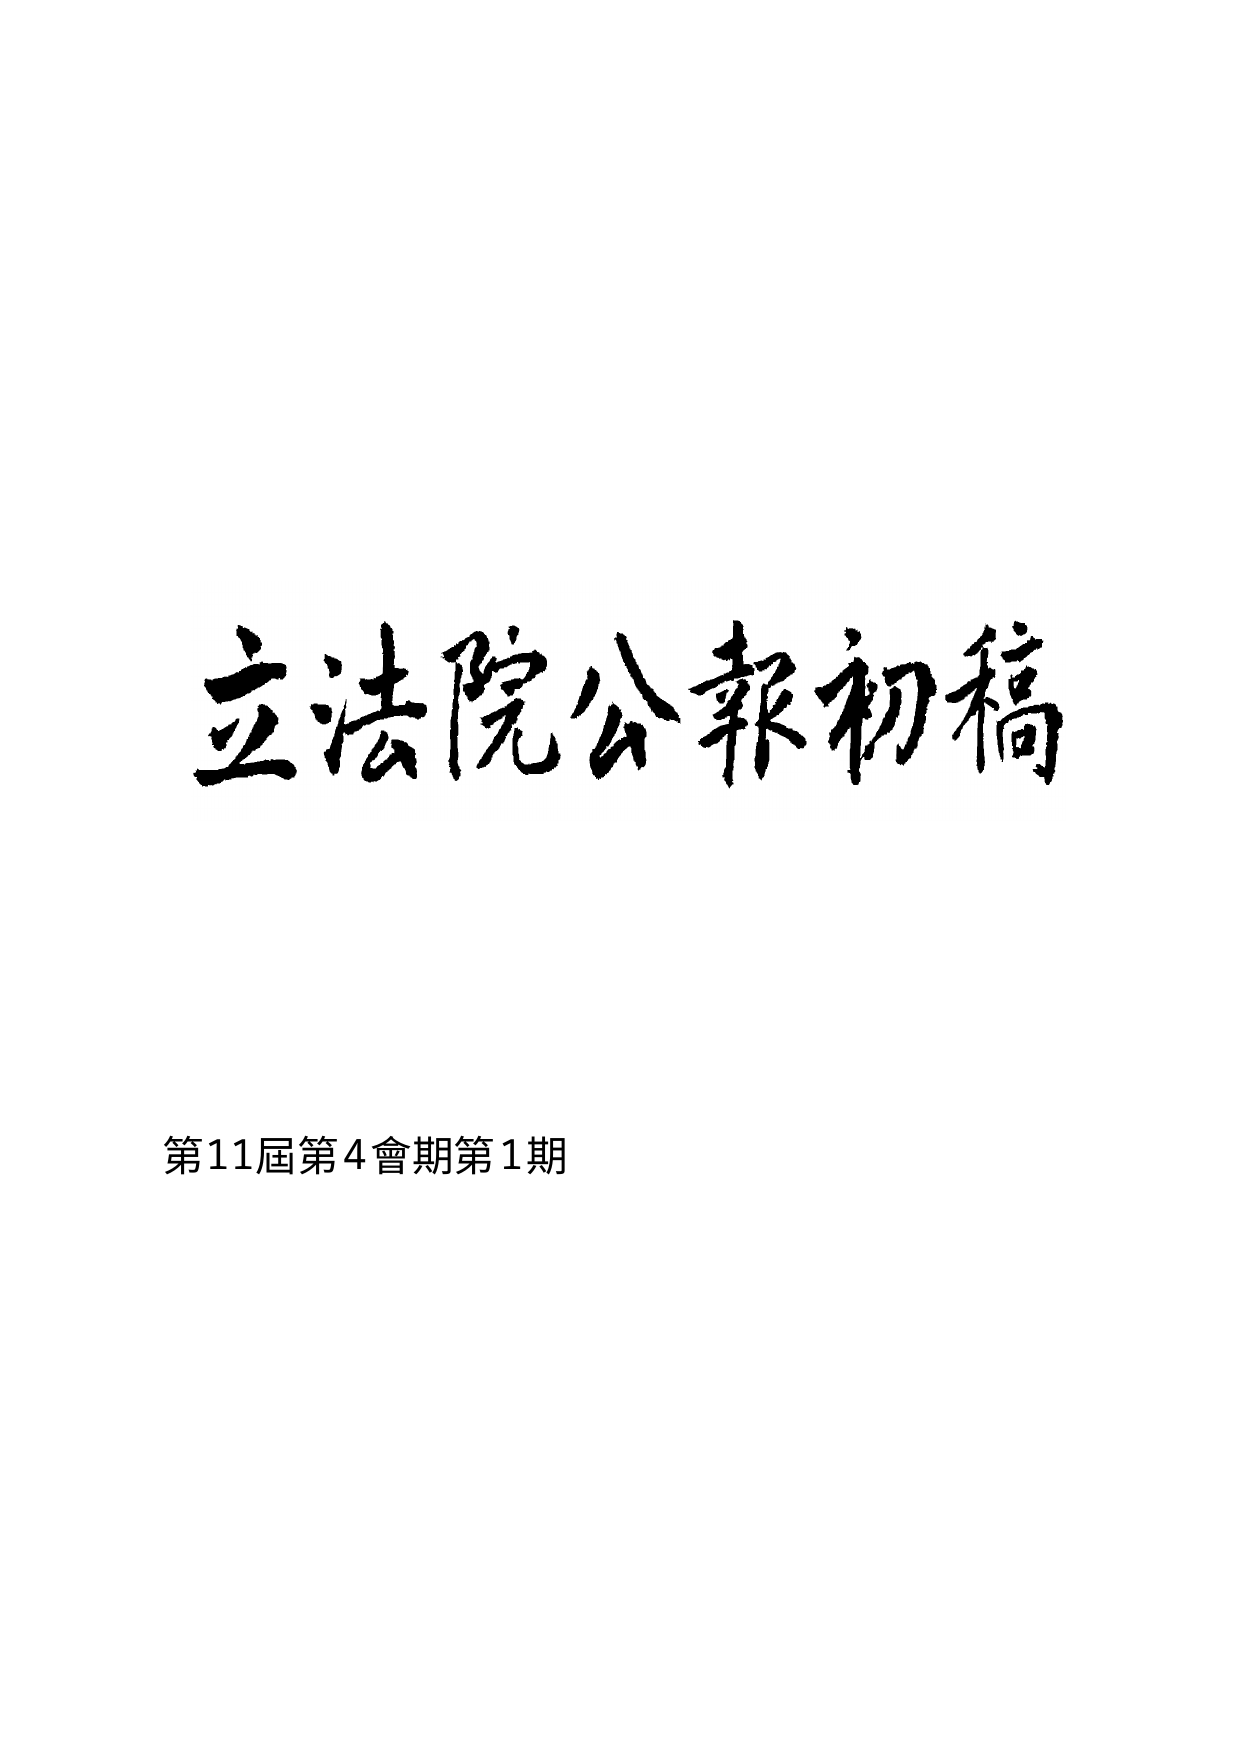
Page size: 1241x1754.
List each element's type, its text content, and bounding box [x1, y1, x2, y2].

table_header 第11屆第4會期第1期 [151, 1089, 596, 1234]
table_header [151, 406, 1098, 902]
